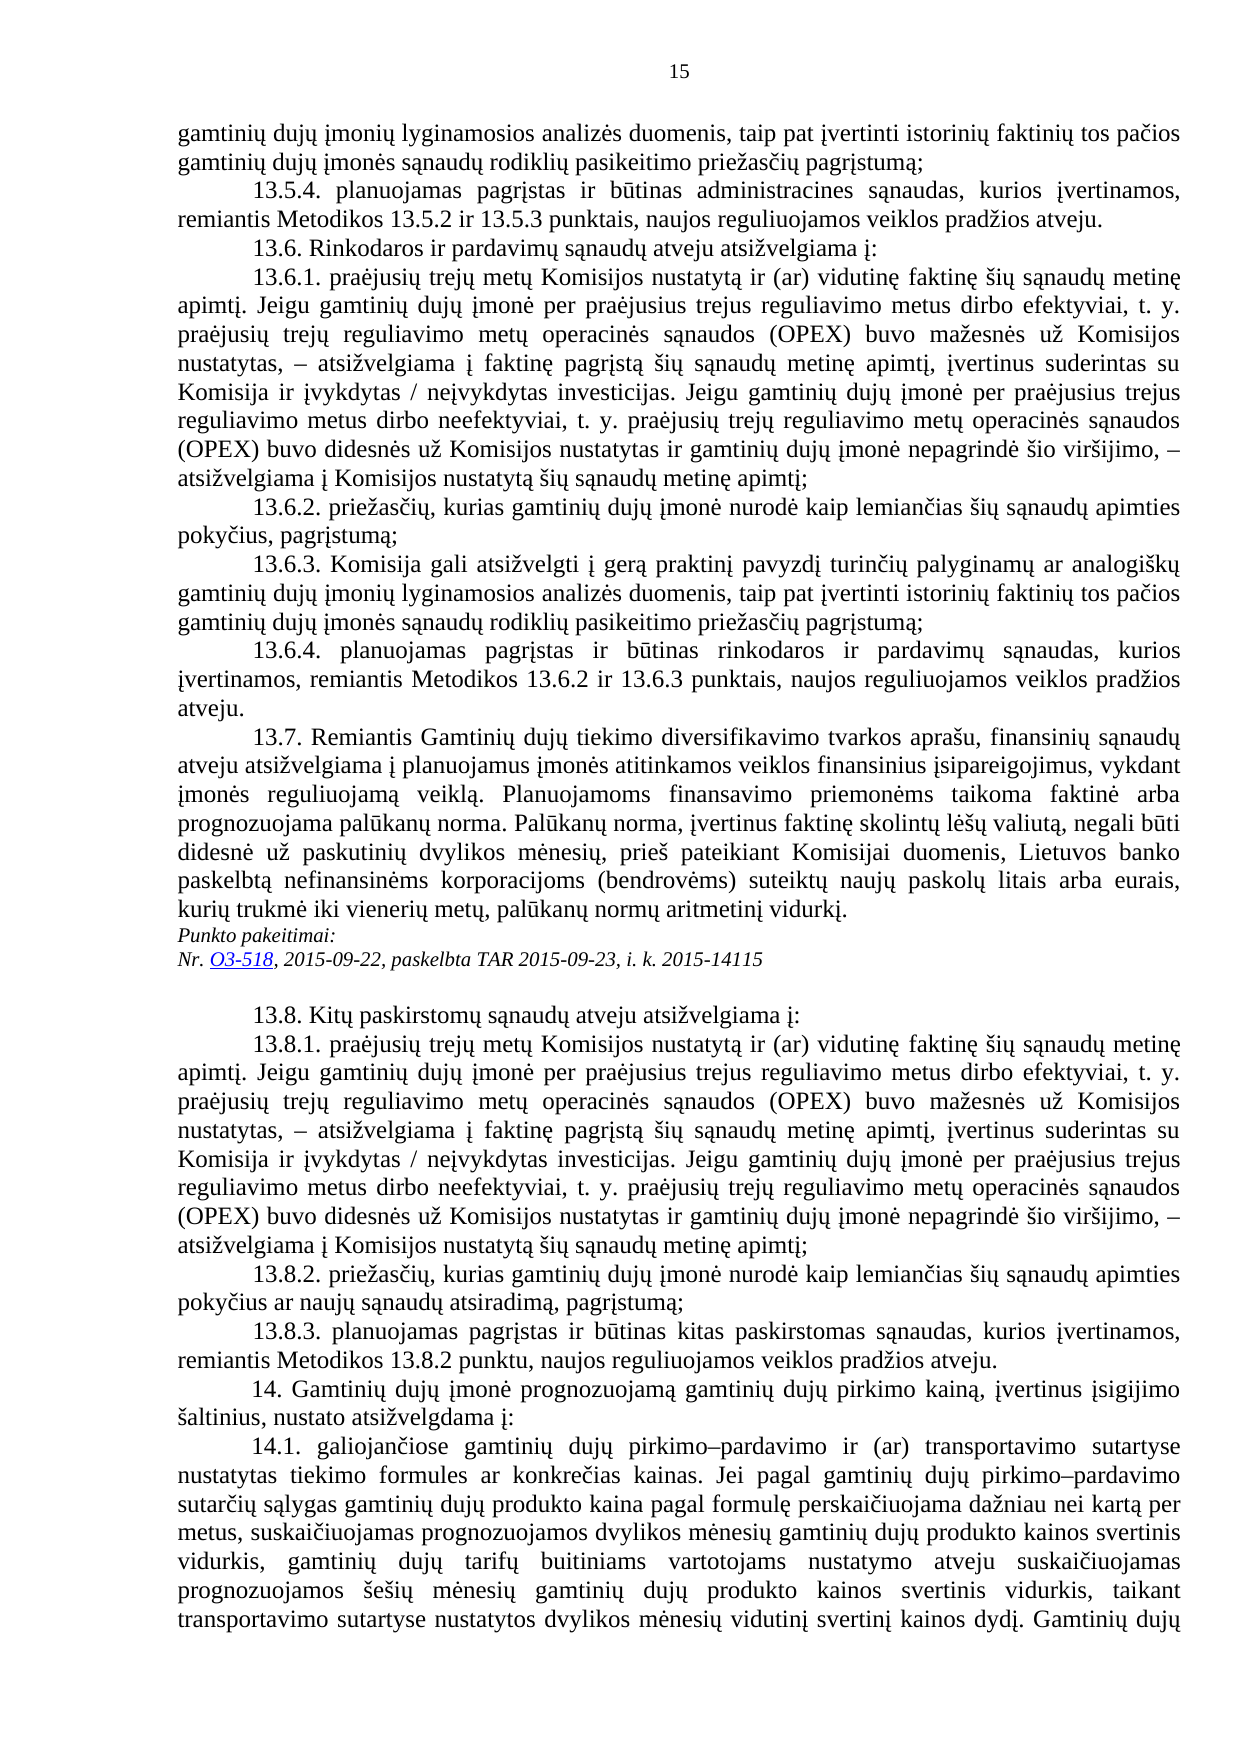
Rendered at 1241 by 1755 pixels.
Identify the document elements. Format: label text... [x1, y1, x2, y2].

text 13.6. Rinkodaros ir pardavimų sąnaudų atveju atsižvelgiama į: [177, 233, 1181, 262]
text 13.8.1. praėjusių trejų metų Komisijos nustatytą ir (ar) vidutinę faktinę šių sąnaudų metinę apimtį. Jeigu gamtinių dujų įmonė per praėjusius trejus reguliavimo metus dirbo efektyviai, t. y. praėjusių trejų reguliavimo metų operacinės sąnaudos (OPEX) buvo mažesnės už Komisijos nustatytas, – atsižvelgiama į faktinę pagrįstą šių sąnaudų metinę apimtį, įvertinus suderintas su Komisija ir įvykdytas / neįvykdytas investicijas. Jeigu gamtinių dujų įmonė per praėjusius trejus reguliavimo metus dirbo neefektyviai, t. y. praėjusių trejų reguliavimo metų operacinės sąnaudos (OPEX) buvo didesnės už Komisijos nustatytas ir gamtinių dujų įmonė nepagrindė šio viršijimo, – atsižvelgiama į Komisijos nustatytą šių sąnaudų metinę apimtį; [177, 1029, 1181, 1259]
text 13.6.4. planuojamas pagrįstas ir būtinas rinkodaros ir pardavimų sąnaudas, kurios įvertinamos, remiantis Metodikos 13.6.2 ir 13.6.3 punktais, naujos reguliuojamos veiklos pradžios atveju. [177, 636, 1181, 722]
text 13.6.1. praėjusių trejų metų Komisijos nustatytą ir (ar) vidutinę faktinę šių sąnaudų metinę apimtį. Jeigu gamtinių dujų įmonė per praėjusius trejus reguliavimo metus dirbo efektyviai, t. y. praėjusių trejų reguliavimo metų operacinės sąnaudos (OPEX) buvo mažesnės už Komisijos nustatytas, – atsižvelgiama į faktinę pagrįstą šių sąnaudų metinę apimtį, įvertinus suderintas su Komisija ir įvykdytas / neįvykdytas investicijas. Jeigu gamtinių dujų įmonė per praėjusius trejus reguliavimo metus dirbo neefektyviai, t. y. praėjusių trejų reguliavimo metų operacinės sąnaudos (OPEX) buvo didesnės už Komisijos nustatytas ir gamtinių dujų įmonė nepagrindė šio viršijimo, – atsižvelgiama į Komisijos nustatytą šių sąnaudų metinę apimtį; [177, 262, 1181, 492]
text 13.8.3. planuojamas pagrįstas ir būtinas kitas paskirstomas sąnaudas, kurios įvertinamos, remiantis Metodikos 13.8.2 punktu, naujos reguliuojamos veiklos pradžios atveju. [177, 1316, 1181, 1374]
text Punkto pakeitimai: [177, 923, 1181, 947]
text 13.8. Kitų paskirstomų sąnaudų atveju atsižvelgiama į: [177, 1000, 1181, 1029]
text 13.5.4. planuojamas pagrįstas ir būtinas administracines sąnaudas, kurios įvertinamos, remiantis Metodikos 13.5.2 ir 13.5.3 punktais, naujos reguliuojamos veiklos pradžios atveju. [177, 176, 1181, 233]
text 14.1. galiojančiose gamtinių dujų pirkimo–pardavimo ir (ar) transportavimo sutartyse nustatytas tiekimo formules ar konkrečias kainas. Jei pagal gamtinių dujų pirkimo–pardavimo sutarčių sąlygas gamtinių dujų produkto kaina pagal formulę perskaičiuojama dažniau nei kartą per metus, suskaičiuojamas prognozuojamos dvylikos mėnesių gamtinių dujų produkto kainos svertinis vidurkis, gamtinių dujų tarifų buitiniams vartotojams nustatymo atveju suskaičiuojamas prognozuojamos šešių mėnesių gamtinių dujų produkto kainos svertinis vidurkis, taikant transportavimo sutartyse nustatytos dvylikos mėnesių vidutinį svertinį kainos dydį. Gamtinių dujų [177, 1431, 1181, 1632]
text 13.6.2. priežasčių, kurias gamtinių dujų įmonė nurodė kaip lemiančias šių sąnaudų apimties pokyčius, pagrįstumą; [177, 492, 1181, 549]
text 13.7. Remiantis Gamtinių dujų tiekimo diversifikavimo tvarkos aprašu, finansinių sąnaudų atveju atsižvelgiama į planuojamus įmonės atitinkamos veiklos finansinius įsipareigojimus, vykdant įmonės reguliuojamą veiklą. Planuojamoms finansavimo priemonėms taikoma faktinė arba prognozuojama palūkanų norma. Palūkanų norma, įvertinus faktinę skolintų lėšų valiutą, negali būti didesnė už paskutinių dvylikos mėnesių, prieš pateikiant Komisijai duomenis, Lietuvos banko paskelbtą nefinansinėms korporacijoms (bendrovėms) suteiktų naujų paskolų litais arba eurais, kurių trukmė iki vienerių metų, palūkanų normų aritmetinį vidurkį. [177, 722, 1181, 923]
text Nr. O3-518, 2015-09-22, paskelbta TAR 2015-09-23, i. k. 2015-14115 [177, 947, 1181, 971]
text 13.8.2. priežasčių, kurias gamtinių dujų įmonė nurodė kaip lemiančias šių sąnaudų apimties pokyčius ar naujų sąnaudų atsiradimą, pagrįstumą; [177, 1259, 1181, 1316]
text gamtinių dujų įmonių lyginamosios analizės duomenis, taip pat įvertinti istorinių faktinių tos pačios gamtinių dujų įmonės sąnaudų rodiklių pasikeitimo priežasčių pagrįstumą; [177, 118, 1181, 176]
text 13.6.3. Komisija gali atsižvelgti į gerą praktinį pavyzdį turinčių palyginamų ar analogiškų gamtinių dujų įmonių lyginamosios analizės duomenis, taip pat įvertinti istorinių faktinių tos pačios gamtinių dujų įmonės sąnaudų rodiklių pasikeitimo priežasčių pagrįstumą; [177, 549, 1181, 636]
text 14. Gamtinių dujų įmonė prognozuojamą gamtinių dujų pirkimo kainą, įvertinus įsigijimo šaltinius, nustato atsižvelgdama į: [177, 1374, 1181, 1431]
